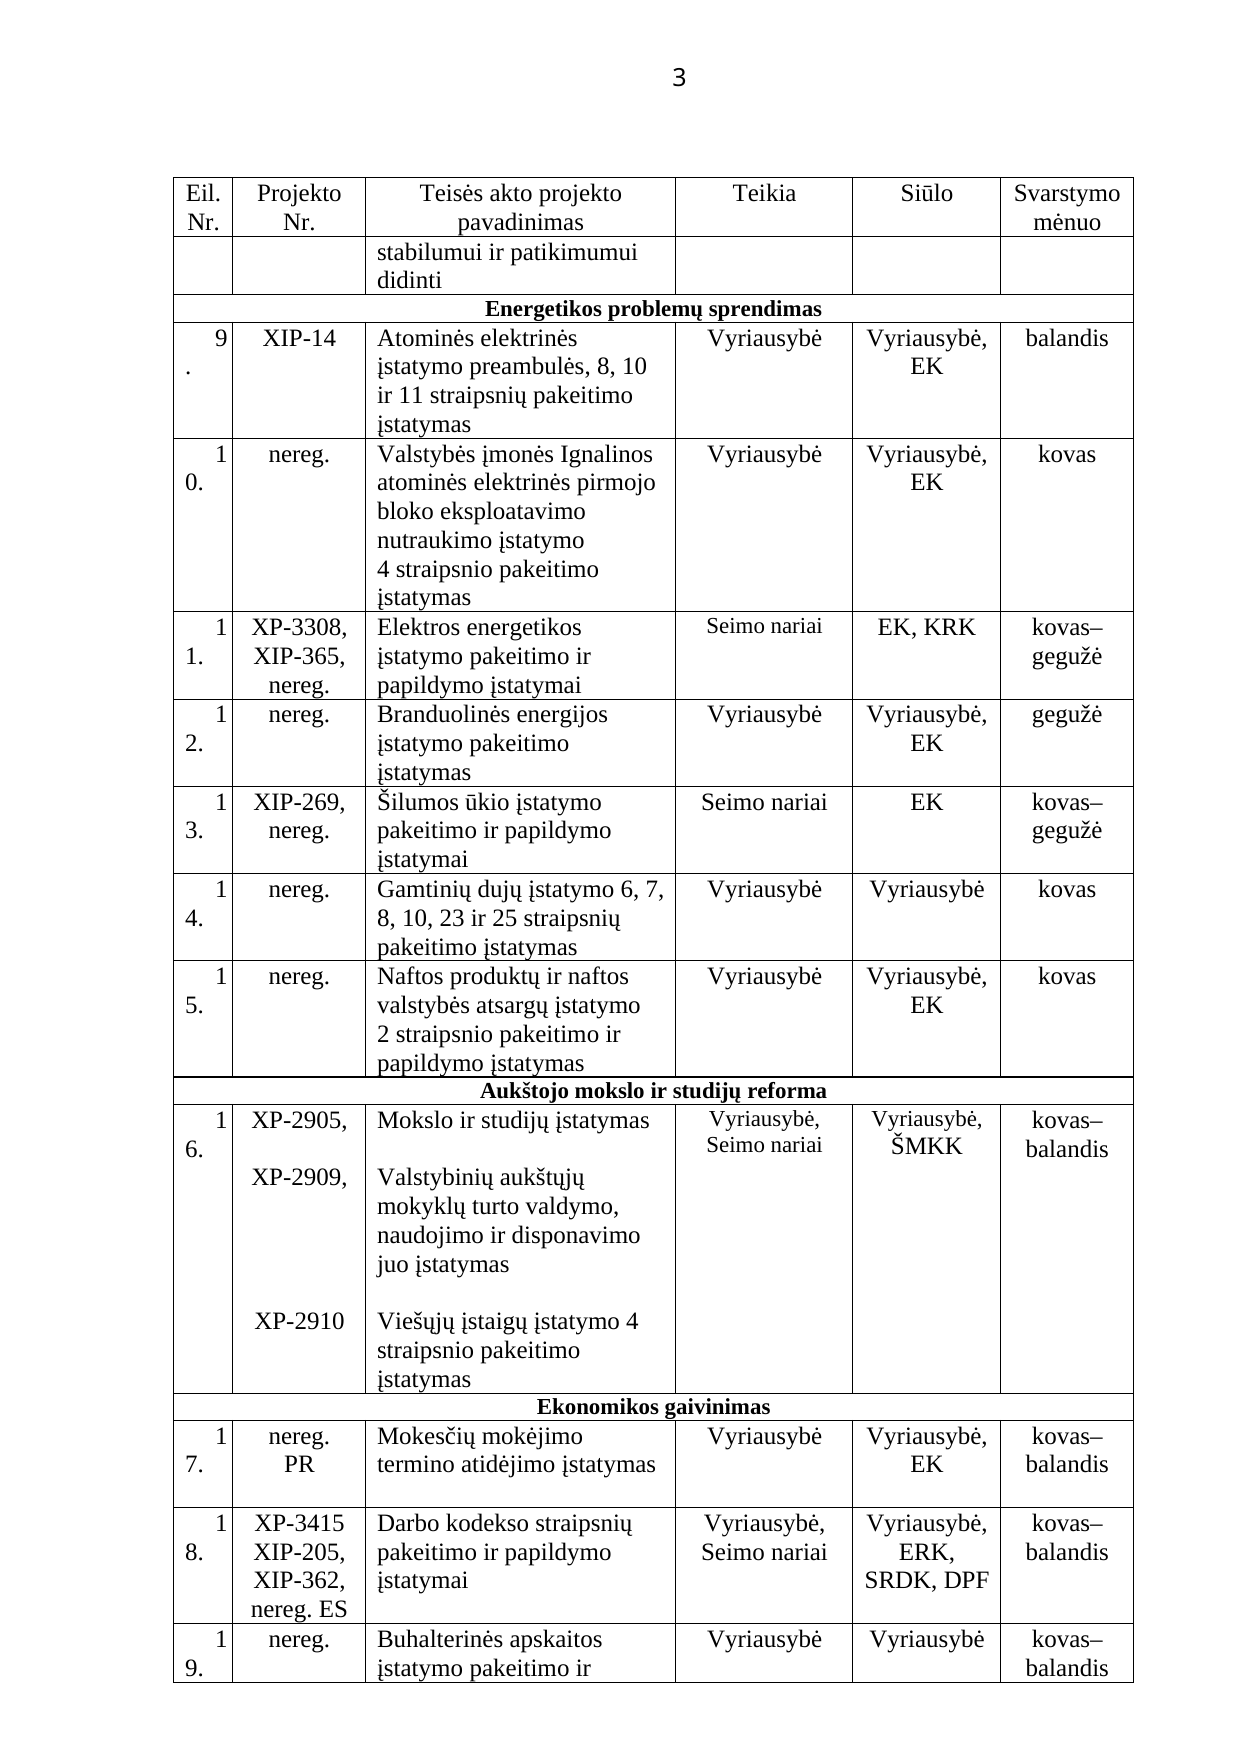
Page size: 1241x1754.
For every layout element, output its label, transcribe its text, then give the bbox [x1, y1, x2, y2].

table_cell kovas–balandis [1001, 1624, 1133, 1682]
table_cell XIP-14 [233, 323, 365, 438]
table_cell kovas– gegužė [1001, 612, 1133, 698]
table_cell Vyriausybė [676, 700, 852, 786]
table_cell XP-2905, XP-2909, XP-2910 [233, 1105, 365, 1392]
table_cell Vyriausybė, EK [853, 323, 1000, 438]
table_cell 15. [174, 961, 232, 1076]
table_cell 10. [174, 439, 232, 611]
table_cell Valstybės įmonės Ignalinos atominės elektrinės pirmojo bloko eksploatavimo nutraukimo įstatymo 4 straipsnio pakeitimo įstatymas [366, 439, 675, 611]
table_cell 14. [174, 874, 232, 960]
table_cell 9. [174, 323, 232, 438]
table_header Siūlo [853, 178, 1000, 236]
table_cell Vyriausybė, EK [853, 439, 1000, 611]
table_cell kovas [1001, 961, 1133, 1076]
table_cell balandis [1001, 323, 1133, 438]
table_cell XP-3308, XIP-365, nereg. [233, 612, 365, 698]
table_cell gegužė [1001, 700, 1133, 786]
table_cell XIP-269, nereg. [233, 787, 365, 873]
table_cell kovas–balandis [1001, 1105, 1133, 1392]
table_cell 13. [174, 787, 232, 873]
table_cell XP-3415 XIP-205, XIP-362, nereg. ES [233, 1508, 365, 1623]
table_cell Vyriausybė, Seimo nariai [676, 1105, 852, 1392]
table_cell [174, 237, 232, 294]
table_cell kovas– gegužė [1001, 787, 1133, 873]
table_cell Atominės elektrinės įstatymo preambulės, 8, 10 ir 11 straipsnių pakeitimo įstatymas [366, 323, 675, 438]
table_header Eil. Nr. [174, 178, 232, 236]
table_cell 19. [174, 1624, 232, 1682]
table_cell Vyriausybė, ŠMKK [853, 1105, 1000, 1392]
table_cell Seimo nariai [676, 787, 852, 873]
table_cell Vyriausybė [676, 323, 852, 438]
table_cell kovas [1001, 439, 1133, 611]
table_cell nereg. PR [233, 1421, 365, 1507]
table_cell 16. [174, 1105, 232, 1392]
table_cell Vyriausybė, EK [853, 1421, 1000, 1507]
table_cell Seimo nariai [676, 612, 852, 698]
table_cell Vyriausybė [676, 439, 852, 611]
table_cell Vyriausybė [676, 1624, 852, 1682]
table_cell [233, 237, 365, 294]
table_cell nereg. [233, 961, 365, 1076]
table_header Teisės akto projekto pavadinimas [366, 178, 675, 236]
table_cell kovas–balandis [1001, 1421, 1133, 1507]
table_header Projekto Nr. [233, 178, 365, 236]
table_cell [676, 237, 852, 294]
table_cell stabilumui ir patikimumui didinti [366, 237, 675, 294]
table_cell nereg. [233, 439, 365, 611]
table_cell [853, 237, 1000, 294]
table_cell Vyriausybė, ERK, SRDK, DPF [853, 1508, 1000, 1623]
table_cell Vyriausybė, Seimo nariai [676, 1508, 852, 1623]
table_cell 11. [174, 612, 232, 698]
table_cell [1001, 237, 1133, 294]
table_cell Mokslo ir studijų įstatymas Valstybinių aukštųjų mokyklų turto valdymo, naudojimo ir disponavimo juo įstatymas Viešųjų įstaigų įstatymo 4 straipsnio pakeitimo įstatymas [366, 1105, 675, 1392]
table_cell Darbo kodekso straipsnių pakeitimo ir papildymo įstatymai [366, 1508, 675, 1623]
table_cell Energetikos problemų sprendimas [174, 295, 1133, 322]
table_cell Mokesčių mokėjimo termino atidėjimo įstatymas [366, 1421, 675, 1507]
table_header Teikia [676, 178, 852, 236]
table_cell 18. [174, 1508, 232, 1623]
table_cell 17. [174, 1421, 232, 1507]
table_cell Šilumos ūkio įstatymo pakeitimo ir papildymo įstatymai [366, 787, 675, 873]
table_cell EK, KRK [853, 612, 1000, 698]
table_cell Naftos produktų ir naftos valstybės atsargų įstatymo 2 straipsnio pakeitimo ir papildymo įstatymas [366, 961, 675, 1076]
table_cell Vyriausybė, EK [853, 700, 1000, 786]
table_cell 12. [174, 700, 232, 786]
table_cell Vyriausybė [676, 961, 852, 1076]
table_cell Gamtinių dujų įstatymo 6, 7, 8, 10, 23 ir 25 straipsnių pakeitimo įstatymas [366, 874, 675, 960]
table_cell Ekonomikos gaivinimas [174, 1394, 1133, 1420]
table_cell kovas [1001, 874, 1133, 960]
table_cell nereg. [233, 874, 365, 960]
table_cell Vyriausybė [676, 874, 852, 960]
table_cell nereg. [233, 1624, 365, 1682]
table_cell nereg. [233, 700, 365, 786]
table_cell Vyriausybė [853, 1624, 1000, 1682]
table_cell Aukštojo mokslo ir studijų reforma [174, 1078, 1133, 1104]
table_cell Vyriausybė [676, 1421, 852, 1507]
table_cell EK [853, 787, 1000, 873]
table_cell Branduolinės energijos įstatymo pakeitimo įstatymas [366, 700, 675, 786]
table_cell kovas–balandis [1001, 1508, 1133, 1623]
table_cell Elektros energetikos įstatymo pakeitimo ir papildymo įstatymai [366, 612, 675, 698]
table_cell Vyriausybė, EK [853, 961, 1000, 1076]
table_header Svarstymo mėnuo [1001, 178, 1133, 236]
table_cell Vyriausybė [853, 874, 1000, 960]
table_cell Buhalterinės apskaitos įstatymo pakeitimo ir [366, 1624, 675, 1682]
